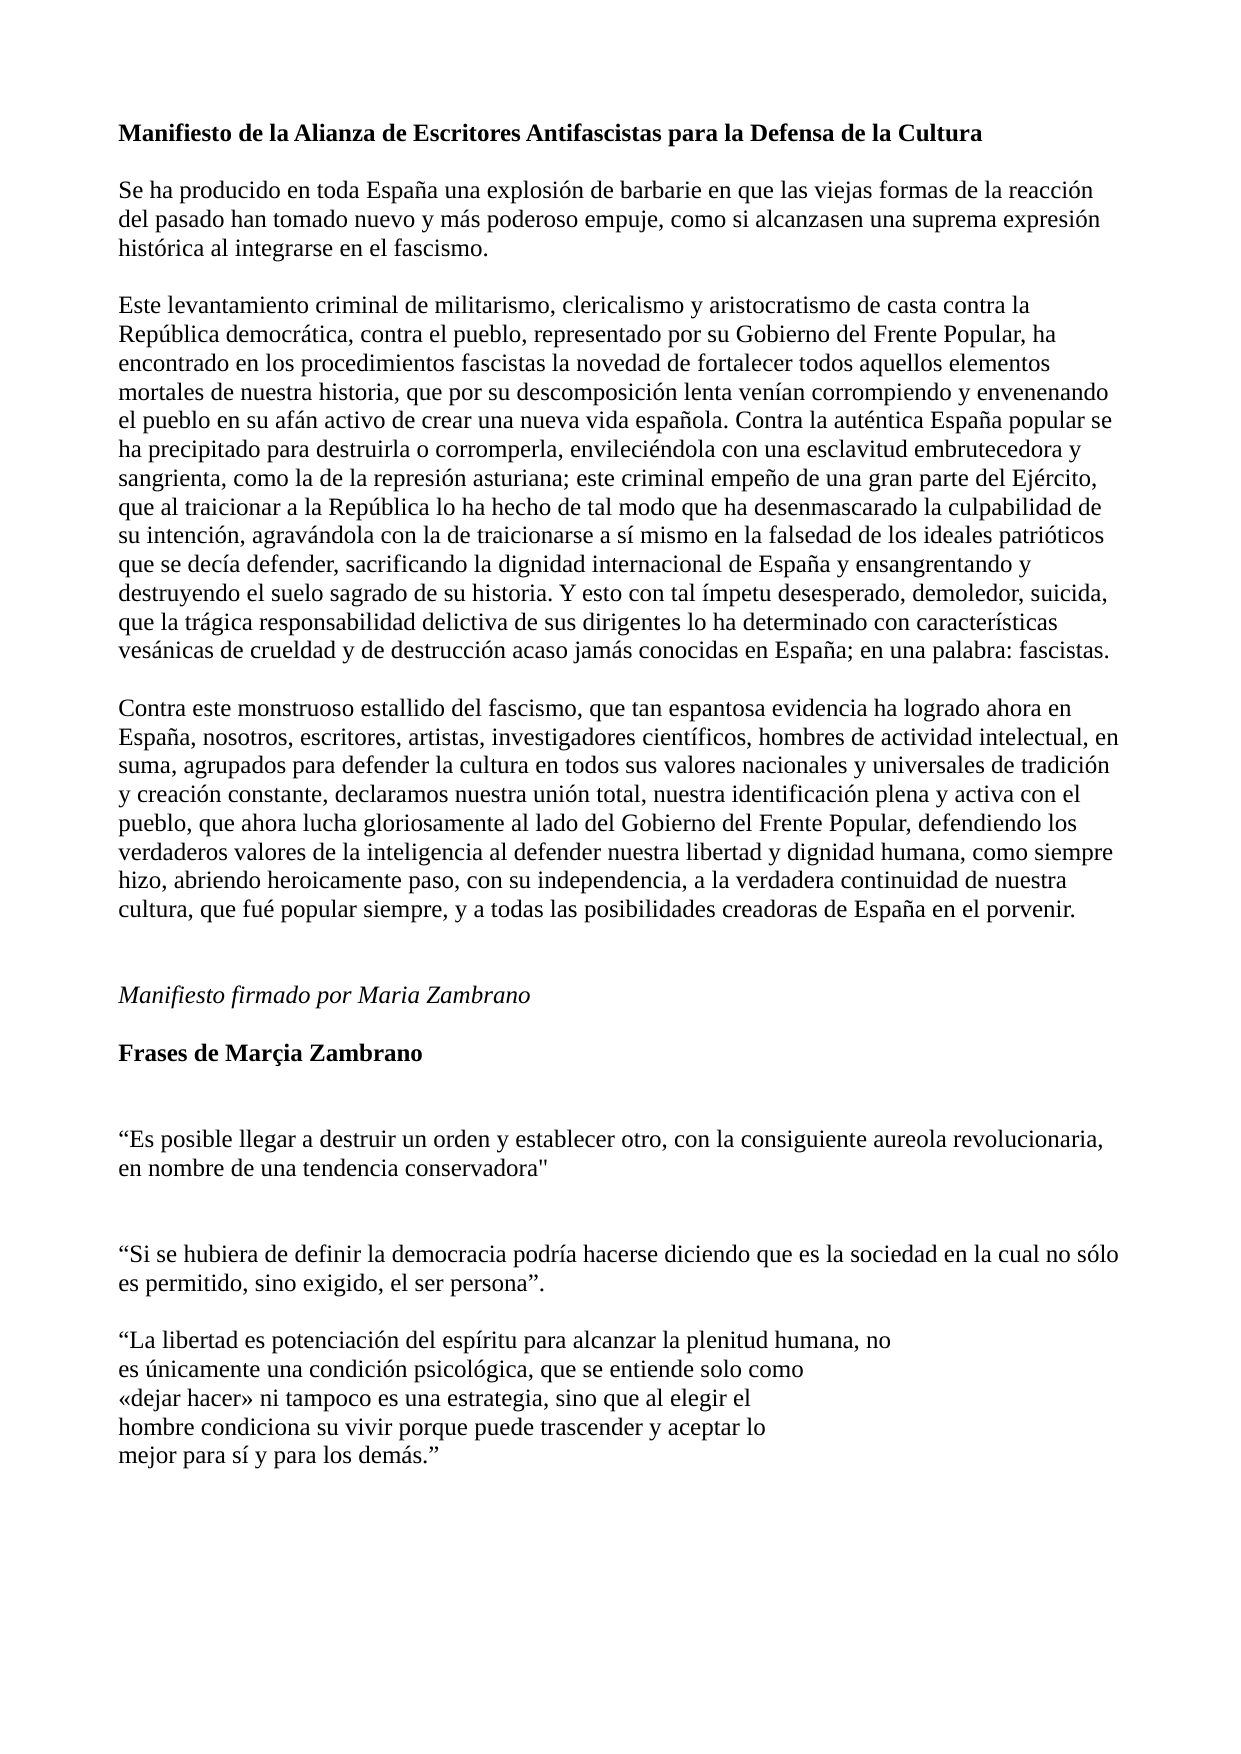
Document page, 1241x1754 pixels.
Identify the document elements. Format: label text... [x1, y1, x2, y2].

text “Es posible llegar a destruir un orden y establecer otro, con la consiguiente aureola revolucionaria, en nombre de una tendencia conservadora" [118, 1124, 1122, 1182]
text Frases de Marçia Zambrano [118, 1038, 1122, 1067]
text es únicamente una condición psicológica, que se entiende solo como [118, 1354, 1122, 1383]
text «dejar hacer» ni tampoco es una estrategia, sino que al elegir el [118, 1383, 1122, 1412]
text mejor para sí y para los demás.” [118, 1441, 1122, 1469]
text Contra este monstruoso estallido del fascismo, que tan espantosa evidencia ha logrado ahora en España, nosotros, escritores, artistas, investigadores científicos, hombres de actividad intelectual, en suma, agrupados para defender la cultura en todos sus valores nacionales y universales de tradición y creación constante, declaramos nuestra unión total, nuestra identificación plena y activa con el pueblo, que ahora lucha gloriosamente al lado del Gobierno del Frente Popular, defendiendo los verdaderos valores de la inteligencia al defender nuestra libertad y dignidad humana, como siempre hizo, abriendo heroicamente paso, con su independencia, a la verdadera continuidad de nuestra cultura, que fué popular siempre, y a todas las posibilidades creadoras de España en el porvenir. [118, 693, 1122, 923]
text “Si se hubiera de definir la democracia podría hacerse diciendo que es la sociedad en la cual no sólo es permitido, sino exigido, el ser persona”. [118, 1239, 1122, 1297]
text Se ha producido en toda España una explosión de barbarie en que las viejas formas de la reacción del pasado han tomado nuevo y más poderoso empuje, como si alcanzasen una suprema expresión histórica al integrarse en el fascismo. [118, 176, 1122, 262]
text Manifiesto firmado por Maria Zambrano [118, 981, 1122, 1009]
text Manifiesto de la Alianza de Escritores Antifascistas para la Defensa de la Cultura [118, 118, 1122, 147]
text hombre condiciona su vivir porque puede trascender y aceptar lo [118, 1412, 1122, 1441]
text “La libertad es potenciación del espíritu para alcanzar la plenitud humana, no [118, 1326, 1122, 1354]
text Este levantamiento criminal de militarismo, clericalismo y aristocratismo de casta contra la República democrática, contra el pueblo, representado por su Gobierno del Frente Popular, ha encontrado en los procedimientos fascistas la novedad de fortalecer todos aquellos elementos mortales de nuestra historia, que por su descomposición lenta venían corrompiendo y envenenando el pueblo en su afán activo de crear una nueva vida española. Contra la auténtica España popular se ha precipitado para destruirla o corromperla, envileciéndola con una esclavitud embrutecedora y sangrienta, como la de la represión asturiana; este criminal empeño de una gran parte del Ejército, que al traicionar a la República lo ha hecho de tal modo que ha desenmascarado la culpabilidad de su intención, agravándola con la de traicionarse a sí mismo en la falsedad de los ideales patrióticos que se decía defender, sacrificando la dignidad internacional de España y ensangrentando y destruyendo el suelo sagrado de su historia. Y esto con tal ímpetu desesperado, demoledor, suicida, que la trágica responsabilidad delictiva de sus dirigentes lo ha determinado con características vesánicas de crueldad y de destrucción acaso jamás conocidas en España; en una palabra: fascistas. [118, 291, 1122, 664]
